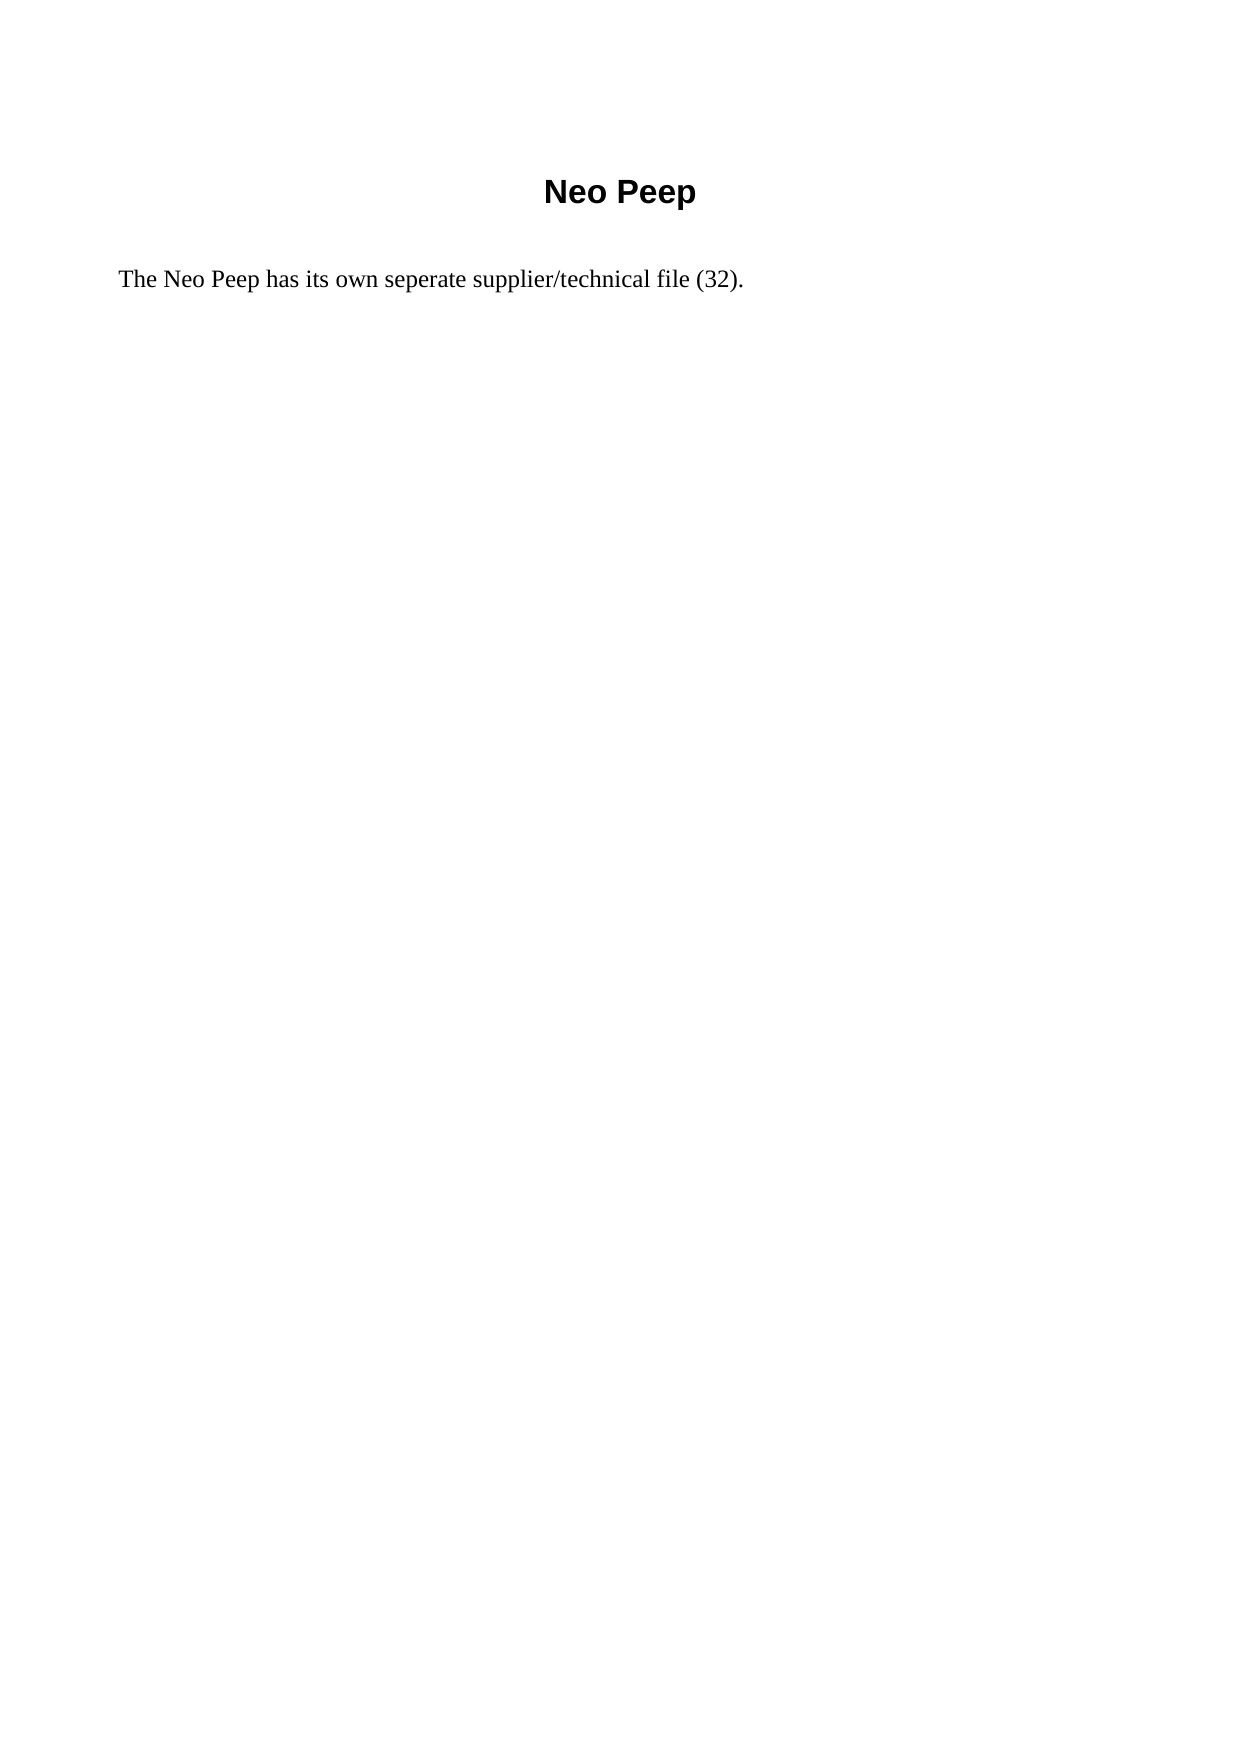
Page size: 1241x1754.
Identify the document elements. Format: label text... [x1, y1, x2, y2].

subtitle Neo Peep [118, 172, 1122, 211]
text The Neo Peep has its own seperate supplier/technical file (32). [118, 264, 1122, 293]
